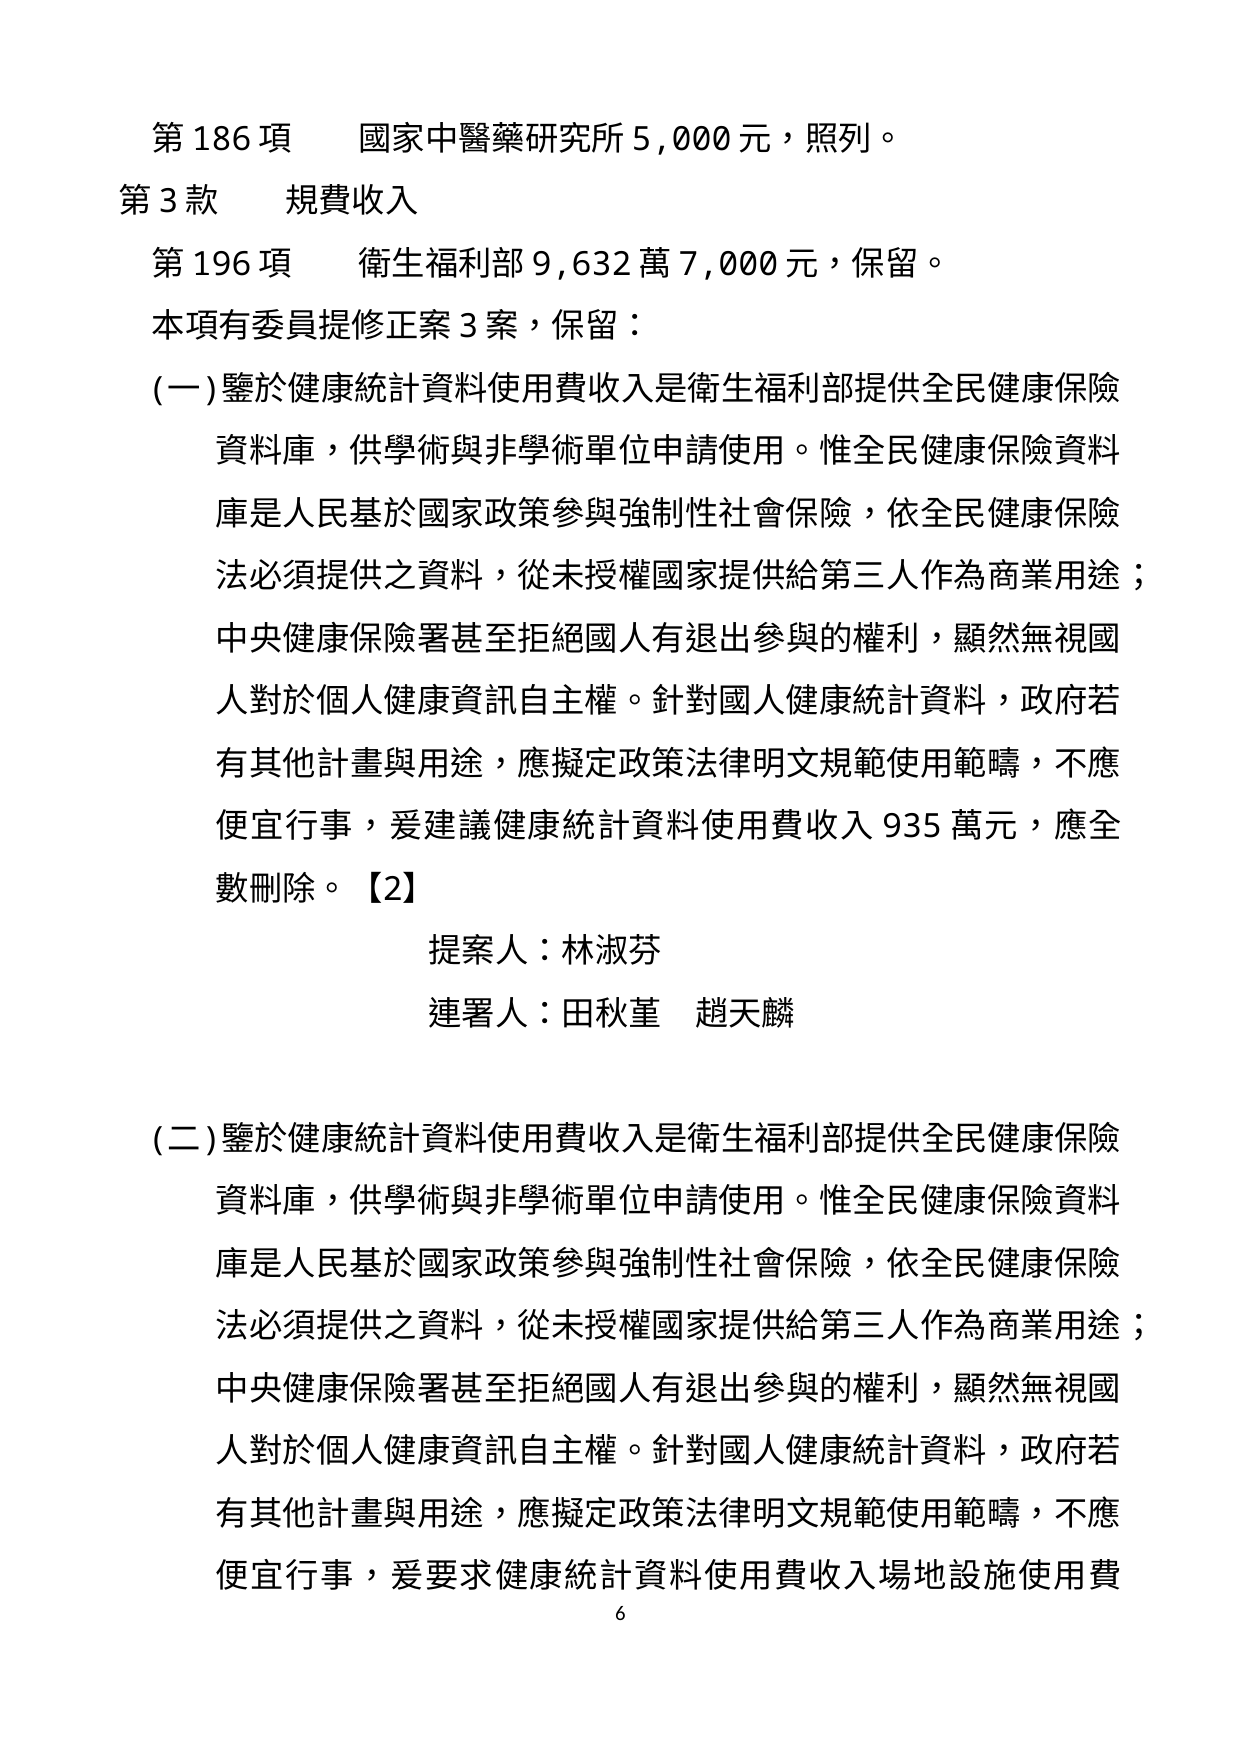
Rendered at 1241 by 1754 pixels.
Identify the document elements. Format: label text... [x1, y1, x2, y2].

text (二)鑒於健康統計資料使用費收入是衛生福利部提供全民健康保險資料庫，供學術與非學術單位申請使用。惟全民健康保險資料庫是人民基於國家政策參與強制性社會保險，依全民健康保險法必須提供之資料，從未授權國家提供給第三人作為商業用途；中央健康保險署甚至拒絕國人有退出參與的權利，顯然無視國人對於個人健康資訊自主權。針對國人健康統計資料，政府若有其他計畫與用途，應擬定政策法律明文規範使用範疇，不應便宜行事，爰要求健康統計資料使用費收入場地設施使用費540萬元，應全數刪除。【3】 [148, 1094, 1122, 1594]
text 第3款 規費收入 [118, 157, 1121, 219]
text 提案人：林淑芬 [151, 907, 1121, 969]
text 連署人：田秋堇 趙天麟 [151, 969, 1121, 1032]
text (一)鑒於健康統計資料使用費收入是衛生福利部提供全民健康保險資料庫，供學術與非學術單位申請使用。惟全民健康保險資料庫是人民基於國家政策參與強制性社會保險，依全民健康保險法必須提供之資料，從未授權國家提供給第三人作為商業用途；中央健康保險署甚至拒絕國人有退出參與的權利，顯然無視國人對於個人健康資訊自主權。針對國人健康統計資料，政府若有其他計畫與用途，應擬定政策法律明文規範使用範疇，不應便宜行事，爰建議健康統計資料使用費收入935萬元，應全數刪除。【2】 [148, 344, 1122, 907]
text 第196項 衛生福利部9,632萬7,000元，保留。 [118, 219, 1121, 282]
text 第186項 國家中醫藥研究所5,000元，照列。 [118, 94, 1121, 157]
text 本項有委員提修正案3案，保留： [118, 282, 1121, 344]
